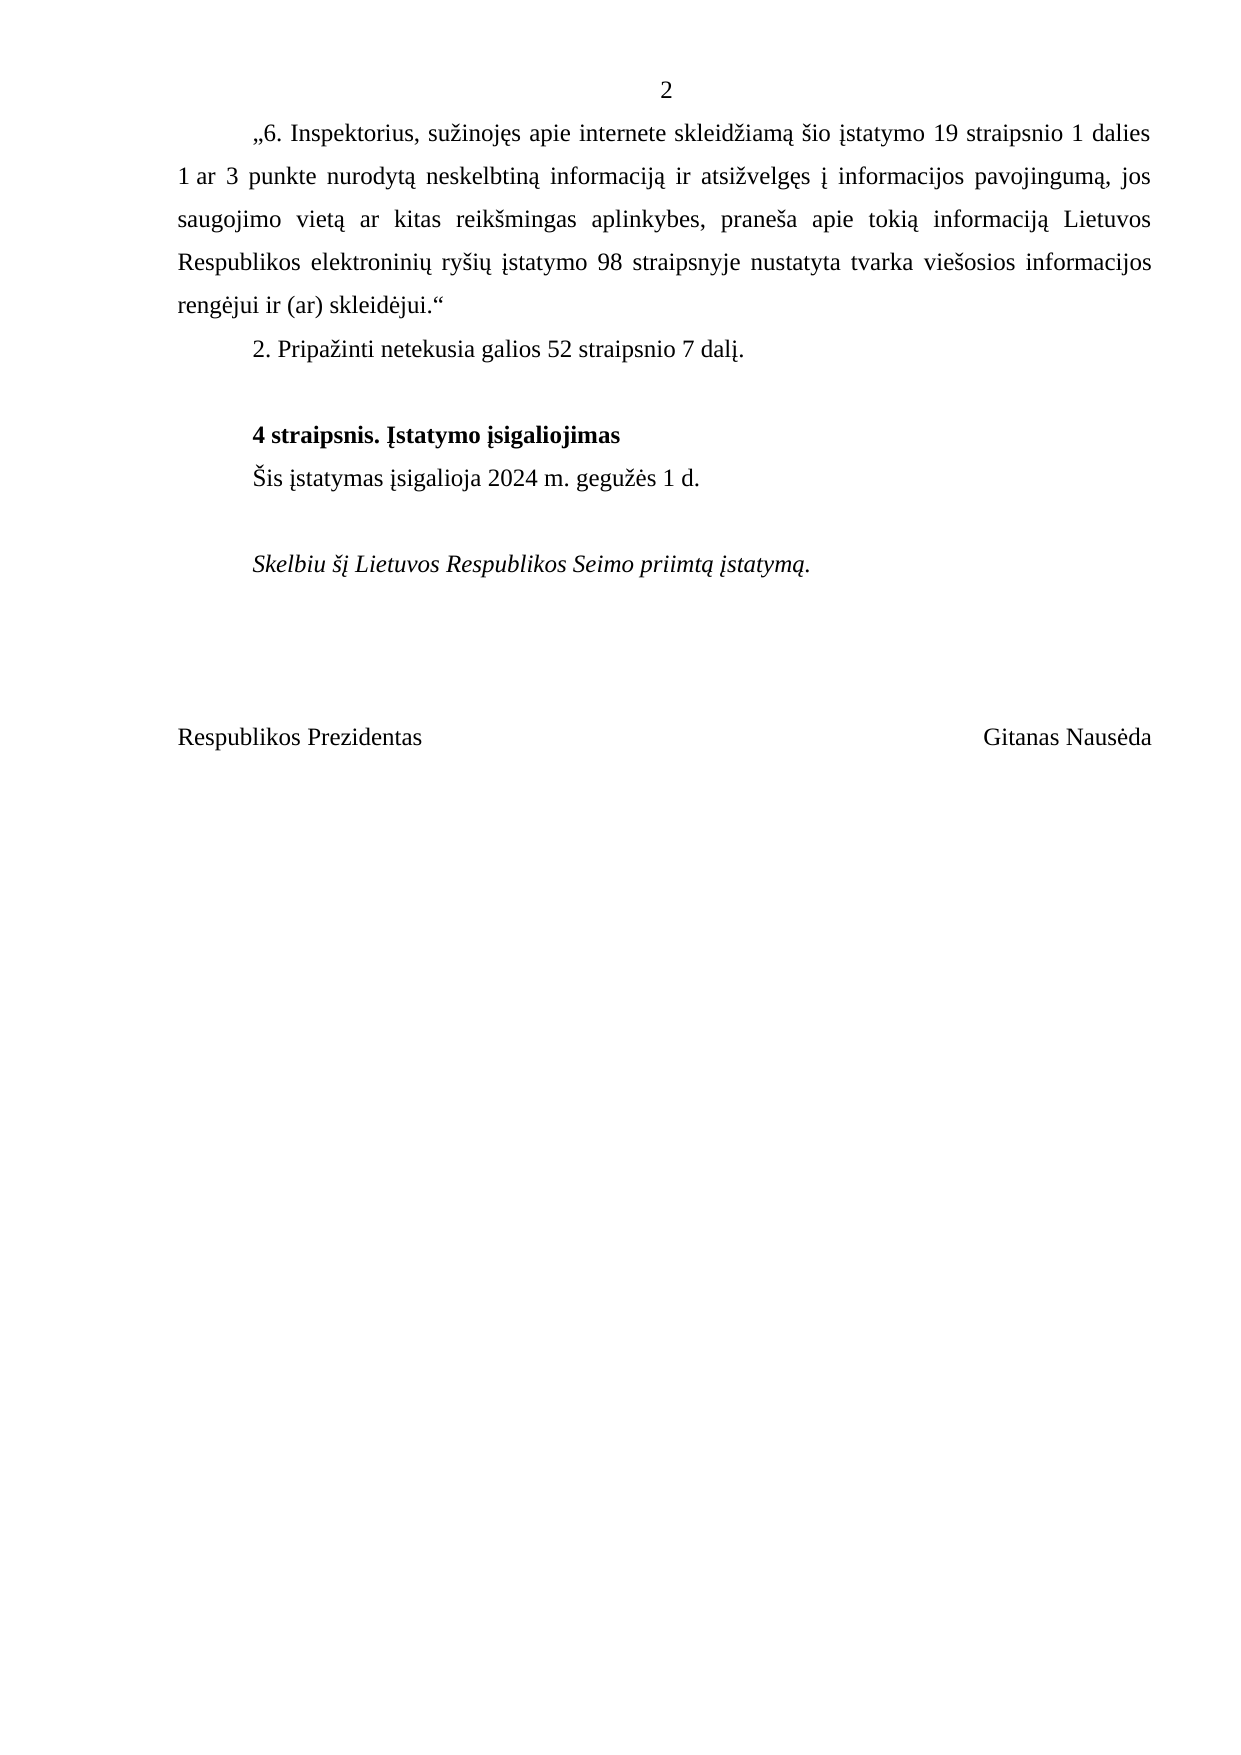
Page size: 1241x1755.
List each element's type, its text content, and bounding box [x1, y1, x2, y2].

text 2. Pripažinti netekusia galios 52 straipsnio 7 dalį. [177, 334, 1152, 362]
text Skelbiu šį Lietuvos Respublikos Seimo priimtą įstatymą. [177, 549, 1152, 578]
text „6. Inspektorius, sužinojęs apie internete skleidžiamą šio įstatymo 19 straipsnio 1 dalies 1 ar 3 punkte nurodytą neskelbtiną informaciją ir atsižvelgęs į informacijos pavojingumą, jos saugojimo vietą ar kitas reikšmingas aplinkybes, praneša apie tokią informaciją Lietuvos Respublikos elektroninių ryšių įstatymo 98 straipsnyje nustatyta tvarka viešosios informacijos rengėjui ir (ar) skleidėjui.“ [177, 118, 1152, 319]
text 4 straipsnis. Įstatymo įsigaliojimas [177, 420, 1152, 449]
text Respublikos Prezidentas Gitanas Nausėda [177, 722, 1152, 751]
text Šis įstatymas įsigalioja 2024 m. gegužės 1 d. [177, 463, 1152, 492]
